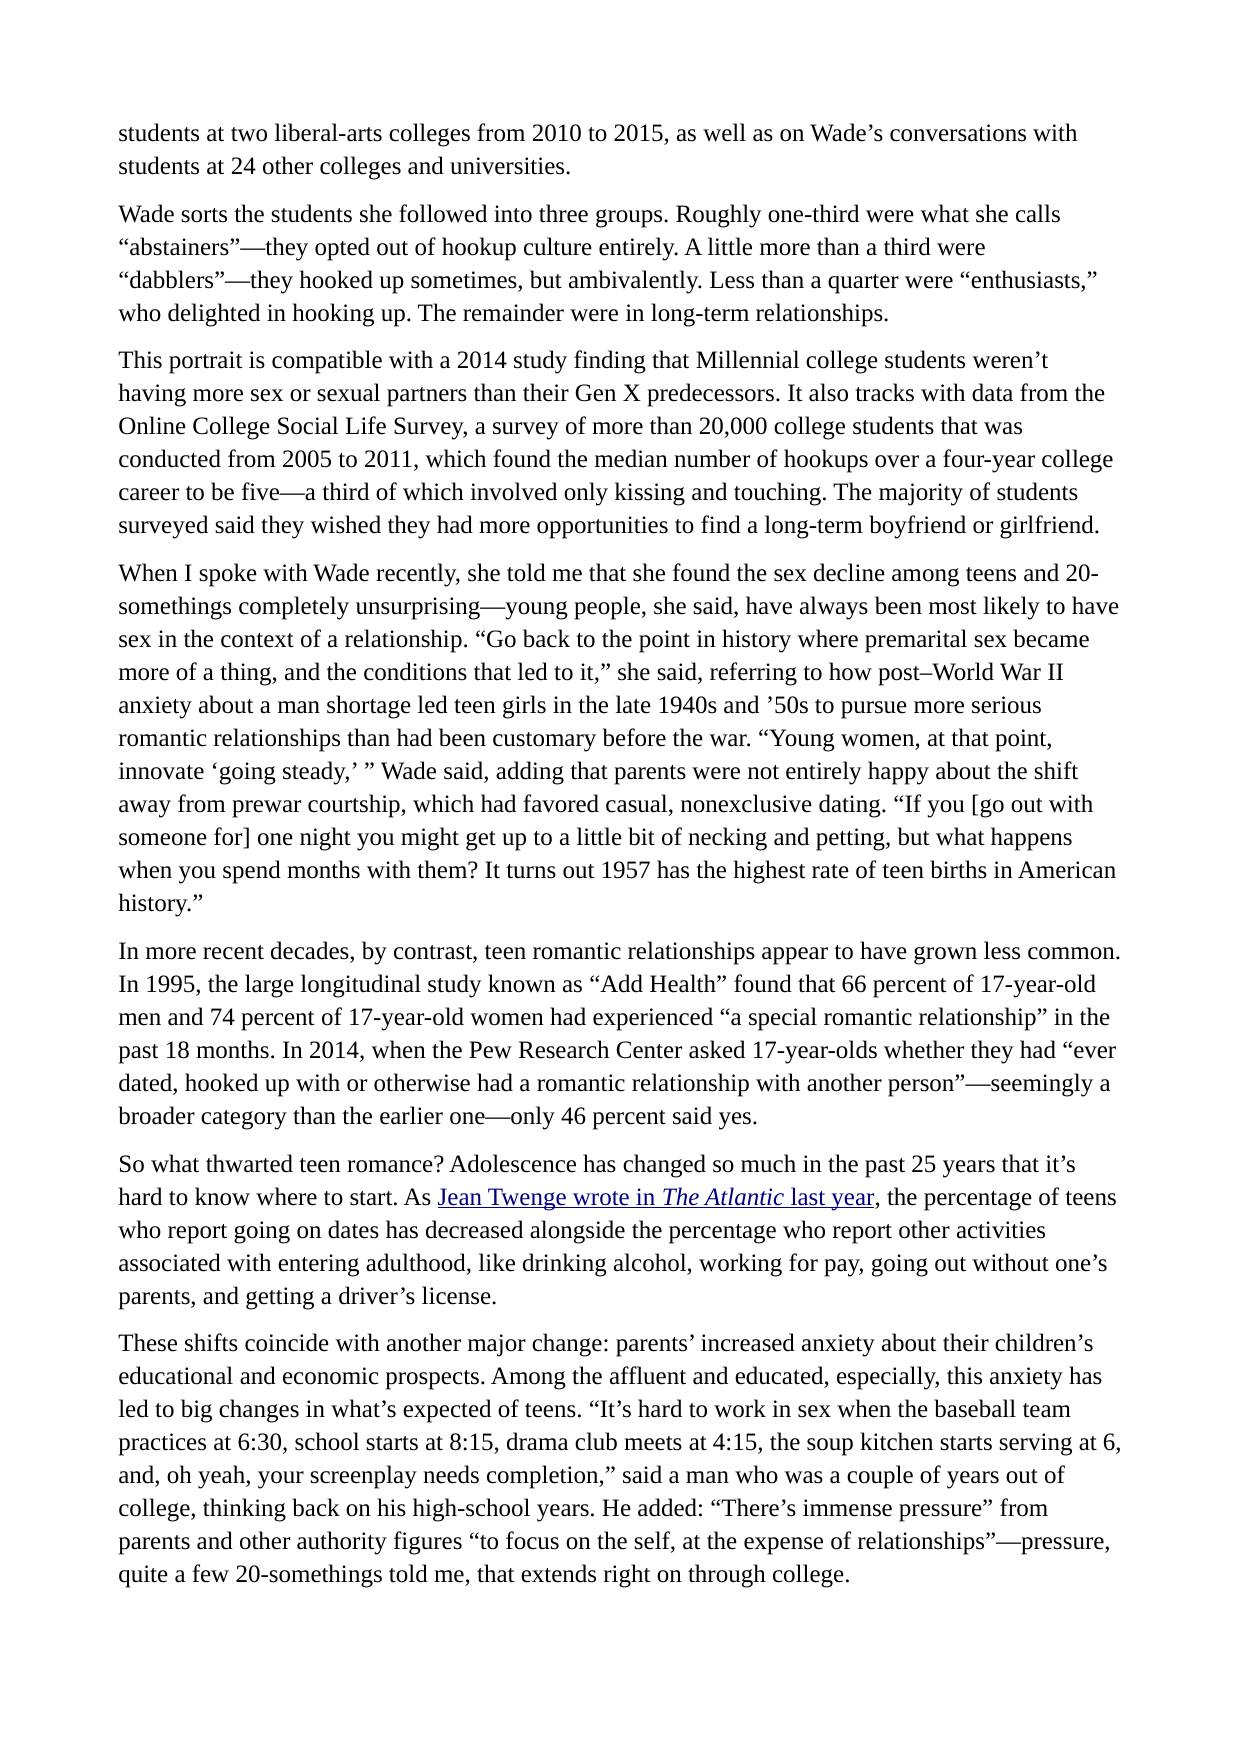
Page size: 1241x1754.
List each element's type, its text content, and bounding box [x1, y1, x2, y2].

text students at two liberal-arts colleges from 2010 to 2015, as well as on Wade’s conversations with students at 24 other colleges and universities. [118, 118, 1122, 180]
text So what thwarted teen romance? Adolescence has changed so much in the past 25 years that it’s hard to know where to start. As Jean Twenge wrote in The Atlantic last year, the percentage of teens who report going on dates has decreased alongside the percentage who report other activities associated with entering adulthood, like drinking alcohol, working for pay, going out without one’s parents, and getting a driver’s license. [118, 1149, 1122, 1309]
text In more recent decades, by contrast, teen romantic relationships appear to have grown less common. In 1995, the large longitudinal study known as “Add Health” found that 66 percent of 17-year-old men and 74 percent of 17-year-old women had experienced “a special romantic relationship” in the past 18 months. In 2014, when the Pew Research Center asked 17-year-olds whether they had “ever dated, hooked up with or otherwise had a romantic relationship with another person”—seemingly a broader category than the earlier one—only 46 percent said yes. [118, 936, 1122, 1130]
text These shifts coincide with another major change: parents’ increased anxiety about their children’s educational and economic prospects. Among the affluent and educated, especially, this anxiety has led to big changes in what’s expected of teens. “It’s hard to work in sex when the baseball team practices at 6:30, school starts at 8:15, drama club meets at 4:15, the soup kitchen starts serving at 6, and, oh yeah, your screenplay needs completion,” said a man who was a couple of years out of college, thinking back on his high-school years. He added: “There’s immense pressure” from parents and other authority figures “to focus on the self, at the expense of relationships”—pressure, quite a few 20-somethings told me, that extends right on through college. [118, 1328, 1122, 1588]
text Wade sorts the students she followed into three groups. Roughly one-third were what she calls “abstainers”—they opted out of hookup culture entirely. A little more than a third were “dabblers”—they hooked up sometimes, but ambivalently. Less than a quarter were “enthusiasts,” who delighted in hooking up. The remainder were in long-term relationships. [118, 199, 1122, 327]
text When I spoke with Wade recently, she told me that she found the sex decline among teens and 20-somethings completely unsurprising—young people, she said, have always been most likely to have sex in the context of a relationship. “Go back to the point in history where premarital sex became more of a thing, and the conditions that led to it,” she said, referring to how post–World War II anxiety about a man shortage led teen girls in the late 1940s and ’50s to pursue more serious romantic relationships than had been customary before the war. “Young women, at that point, innovate ‘going steady,’ ” Wade said, adding that parents were not entirely happy about the shift away from prewar courtship, which had favored casual, nonexclusive dating. “If you [go out with someone for] one night you might get up to a little bit of necking and petting, but what happens when you spend months with them? It turns out 1957 has the highest rate of teen births in American history.” [118, 558, 1122, 917]
text This portrait is compatible with a 2014 study finding that Millennial college students weren’t having more sex or sexual partners than their Gen X predecessors. It also tracks with data from the Online College Social Life Survey, a survey of more than 20,000 college students that was conducted from 2005 to 2011, which found the median number of hookups over a four-year college career to be five—a third of which involved only kissing and touching. The majority of students surveyed said they wished they had more opportunities to find a long-term boyfriend or girlfriend. [118, 345, 1122, 539]
